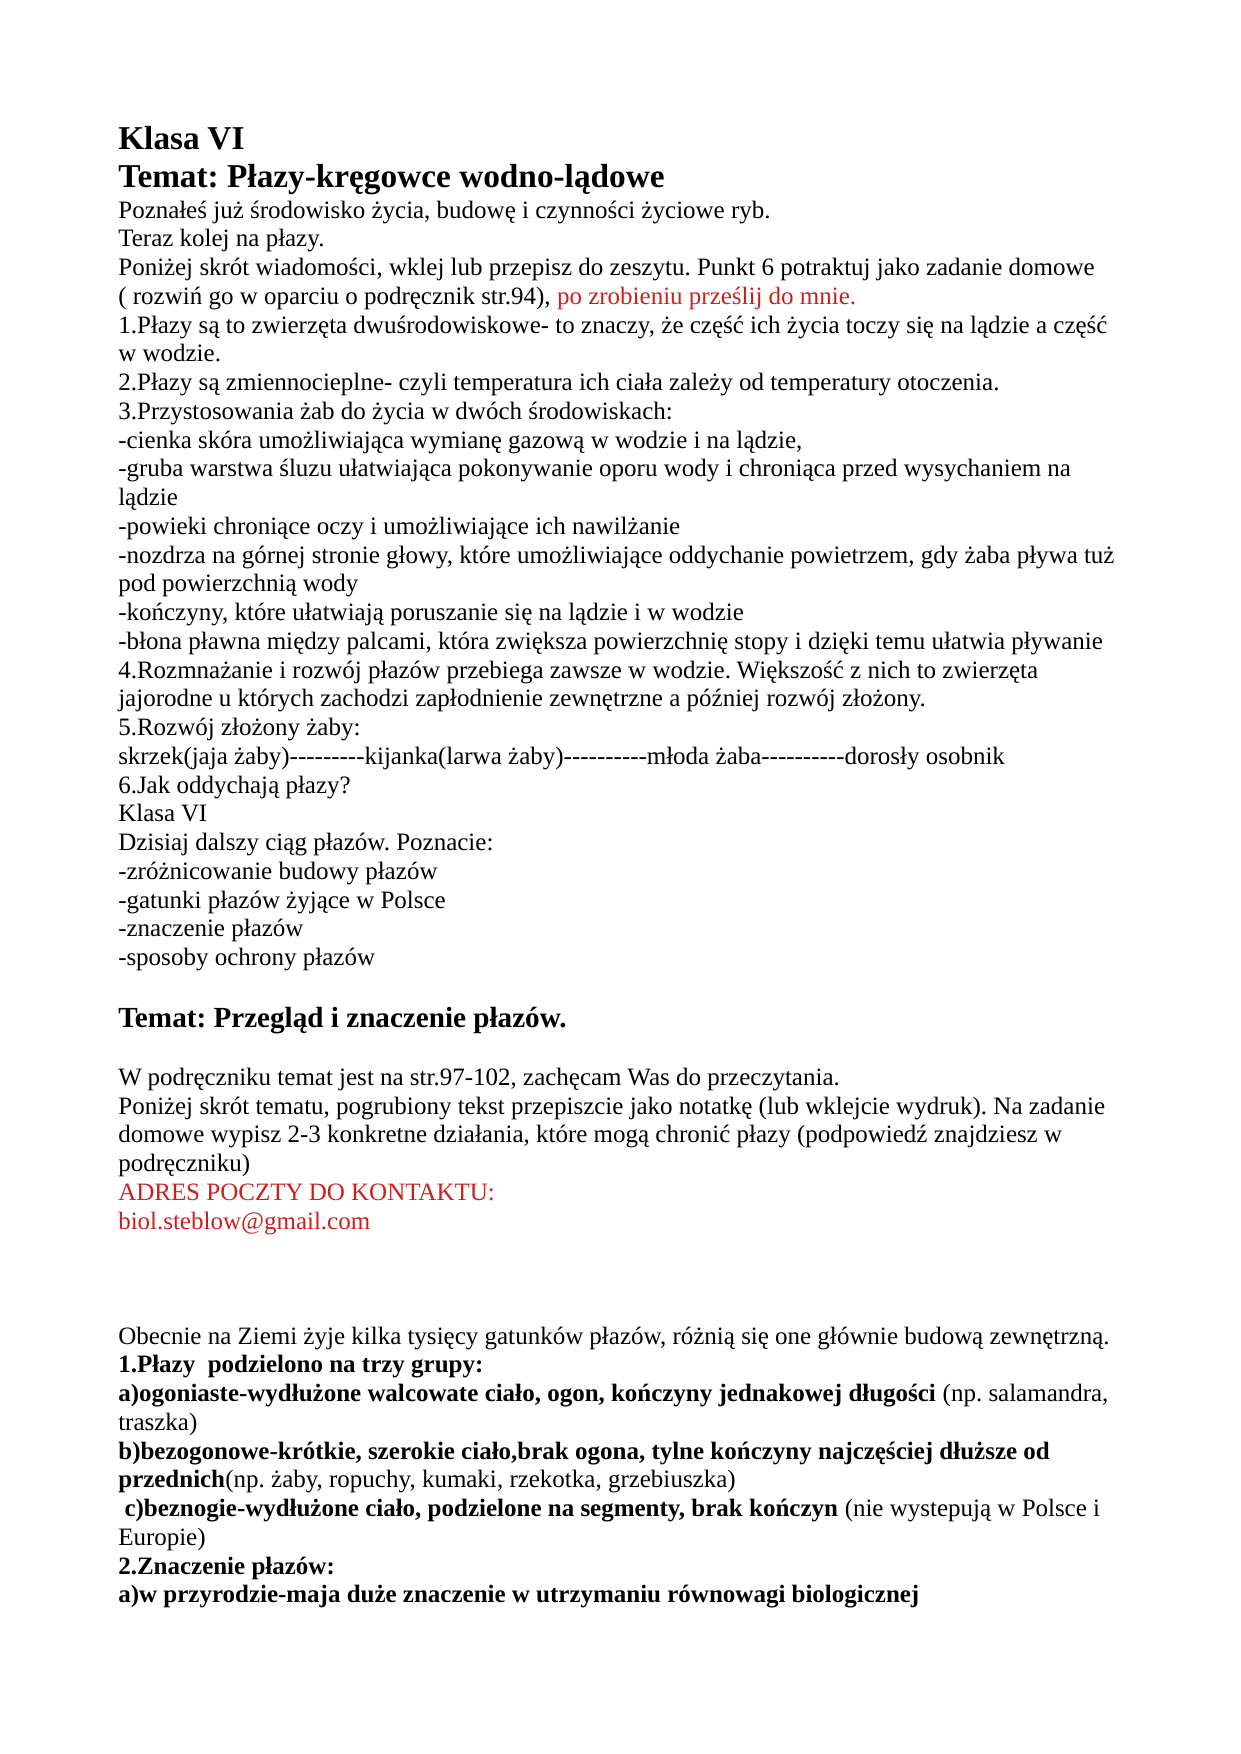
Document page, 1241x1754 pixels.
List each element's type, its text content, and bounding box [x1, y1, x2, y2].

text Temat: Płazy-kręgowce wodno-lądowe [118, 156, 1122, 195]
text Dzisiaj dalszy ciąg płazów. Poznacie: [118, 827, 1122, 856]
text 3.Przystosowania żab do życia w dwóch środowiskach: [118, 396, 1122, 425]
text Obecnie na Ziemi żyje kilka tysięcy gatunków płazów, różnią się one głównie budową zewnętrzną. 1.Płazy podzielono na trzy grupy: [118, 1321, 1122, 1378]
text -zróżnicowanie budowy płazów [118, 856, 1122, 885]
text -gruba warstwa śluzu ułatwiająca pokonywanie oporu wody i chroniąca przed wysychaniem na lądzie [118, 453, 1122, 511]
text -gatunki płazów żyjące w Polsce [118, 885, 1122, 913]
text W podręczniku temat jest na str.97-102, zachęcam Was do przeczytania. [118, 1062, 1122, 1091]
text -powieki chroniące oczy i umożliwiające ich nawilżanie [118, 511, 1122, 540]
text a)ogoniaste-wydłużone walcowate ciało, ogon, kończyny jednakowej długości (np. salamandra, traszka) [118, 1378, 1122, 1436]
text Temat: Przegląd i znaczenie płazów. [118, 1000, 1122, 1033]
text Poznałeś już środowisko życia, budowę i czynności życiowe ryb. [118, 195, 1122, 223]
text -cienka skóra umożliwiająca wymianę gazową w wodzie i na lądzie, [118, 425, 1122, 453]
text Poniżej skrót tematu, pogrubiony tekst przepiszcie jako notatkę (lub wklejcie wydruk). Na zadanie domowe wypisz 2-3 konkretne działania, które mogą chronić płazy (podpowiedź znajdziesz w podręczniku) [118, 1091, 1122, 1177]
text b)bezogonowe-krótkie, szerokie ciało,brak ogona, tylne kończyny najczęściej dłuższe od przednich(np. żaby, ropuchy, kumaki, rzekotka, grzebiuszka) [118, 1436, 1122, 1493]
text c)beznogie-wydłużone ciało, podzielone na segmenty, brak kończyn (nie wystepują w Polsce i Europie) [118, 1493, 1122, 1551]
text a)w przyrodzie-maja duże znaczenie w utrzymaniu równowagi biologicznej [118, 1579, 1122, 1608]
text Klasa VI [118, 798, 1122, 827]
text 6.Jak oddychają płazy? [118, 770, 1122, 798]
text -błona pławna między palcami, która zwiększa powierzchnię stopy i dzięki temu ułatwia pływanie [118, 626, 1122, 655]
text 4.Rozmnażanie i rozwój płazów przebiega zawsze w wodzie. Większość z nich to zwierzęta jajorodne u których zachodzi zapłodnienie zewnętrzne a później rozwój złożony. [118, 655, 1122, 712]
text -nozdrza na górnej stronie głowy, które umożliwiające oddychanie powietrzem, gdy żaba pływa tuż pod powierzchnią wody [118, 540, 1122, 597]
text 2.Znaczenie płazów: [118, 1551, 1122, 1579]
text -sposoby ochrony płazów [118, 942, 1122, 971]
text 5.Rozwój złożony żaby: [118, 712, 1122, 741]
text skrzek(jaja żaby)---------kijanka(larwa żaby)----------młoda żaba----------dorosły osobnik [118, 741, 1122, 770]
text Klasa VI [118, 118, 1122, 156]
text Poniżej skrót wiadomości, wklej lub przepisz do zeszytu. Punkt 6 potraktuj jako zadanie domowe ( rozwiń go w oparciu o podręcznik str.94), po zrobieniu prześlij do mnie. [118, 252, 1122, 310]
text -znaczenie płazów [118, 913, 1122, 942]
text 2.Płazy są zmiennocieplne- czyli temperatura ich ciała zależy od temperatury otoczenia. [118, 367, 1122, 396]
text -kończyny, które ułatwiają poruszanie się na lądzie i w wodzie [118, 597, 1122, 626]
text Teraz kolej na płazy. [118, 223, 1122, 252]
text ADRES POCZTY DO KONTAKTU: biol.steblow@gmail.com [118, 1177, 1122, 1234]
text 1.Płazy są to zwierzęta dwuśrodowiskowe- to znaczy, że część ich życia toczy się na lądzie a część w wodzie. [118, 310, 1122, 367]
